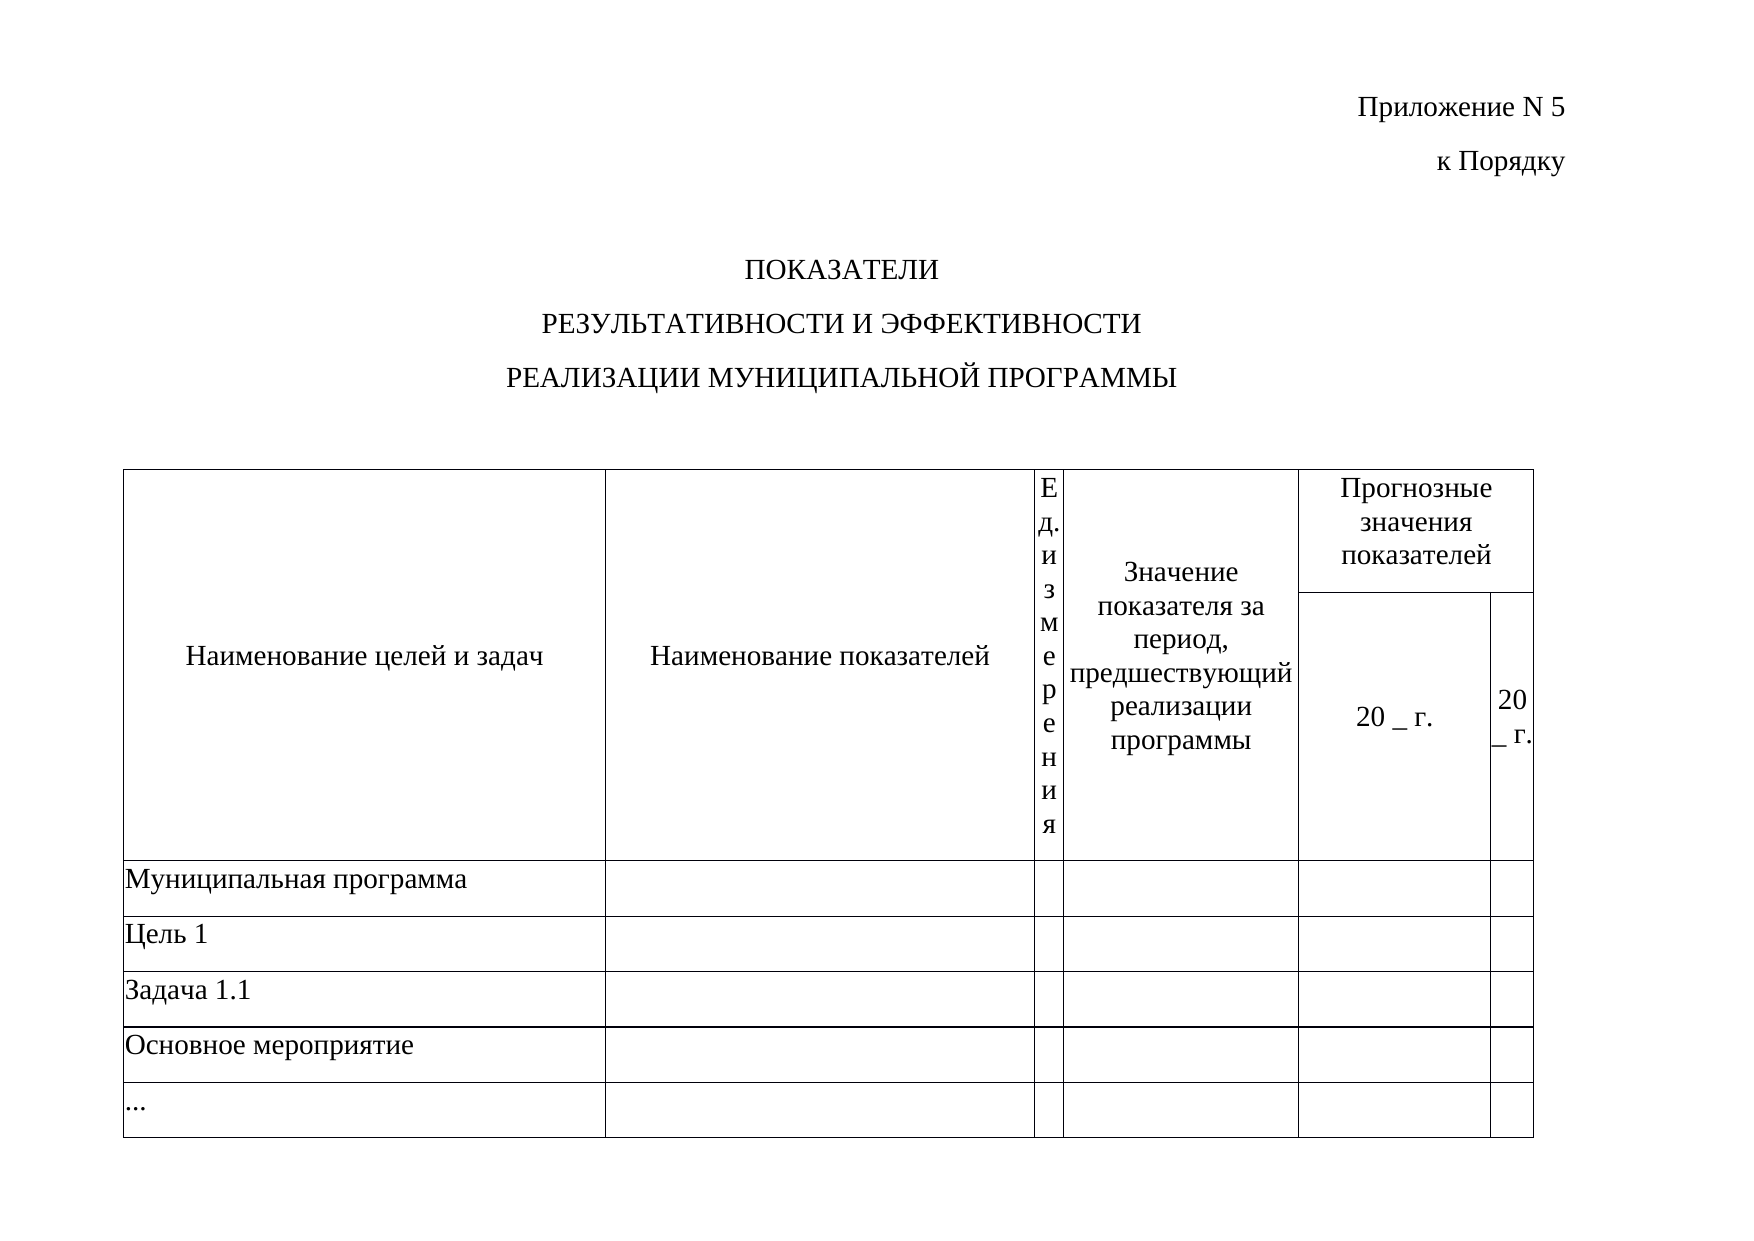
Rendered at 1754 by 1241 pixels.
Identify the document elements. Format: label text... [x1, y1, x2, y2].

text к Порядку [118, 143, 1565, 177]
table_cell [1035, 861, 1063, 916]
table_cell [1064, 861, 1298, 916]
text Приложение N 5 [118, 89, 1565, 122]
table_cell [606, 1028, 1034, 1082]
table_header Наименование показателей [606, 470, 1034, 860]
table_cell [1035, 972, 1063, 1026]
table_header Наименование целей и задач [124, 470, 605, 860]
table_header Прогнозные значения показателей [1299, 470, 1533, 592]
table_header Значение показателя за период, предшествующий реализации программы [1064, 470, 1298, 860]
table_cell [1064, 1028, 1298, 1082]
table_cell [606, 861, 1034, 916]
table_cell Задача 1.1 [124, 972, 605, 1026]
table_cell [1299, 1083, 1490, 1137]
text РЕАЛИЗАЦИИ МУНИЦИПАЛЬНОЙ ПРОГРАММЫ [118, 361, 1565, 394]
table_cell [1299, 917, 1490, 971]
table_cell Муниципальная программа [124, 861, 605, 916]
table_cell [1035, 917, 1063, 971]
table_cell [1064, 972, 1298, 1026]
table_cell [1299, 972, 1490, 1026]
table_header Ед. измерения [1035, 470, 1063, 860]
text РЕЗУЛЬТАТИВНОСТИ И ЭФФЕКТИВНОСТИ [118, 306, 1565, 340]
table_cell Основное мероприятие [124, 1028, 605, 1082]
table_cell [1491, 1083, 1533, 1137]
table_cell [1299, 1028, 1490, 1082]
table_cell [1064, 1083, 1298, 1137]
table_cell [1491, 1028, 1533, 1082]
table_cell [606, 1083, 1034, 1137]
table_cell [1491, 972, 1533, 1026]
table_cell Цель 1 [124, 917, 605, 971]
table_cell 20 _ г. [1491, 593, 1533, 860]
table_cell [1035, 1083, 1063, 1137]
table_cell [606, 972, 1034, 1026]
table_cell [1491, 917, 1533, 971]
table_cell [1035, 1028, 1063, 1082]
text ПОКАЗАТЕЛИ [118, 252, 1565, 285]
table_cell [1064, 917, 1298, 971]
table_cell [1299, 861, 1490, 916]
table_cell ... [124, 1083, 605, 1137]
table_cell [606, 917, 1034, 971]
table_cell 20 _ г. [1299, 593, 1490, 860]
table_cell [1491, 861, 1533, 916]
